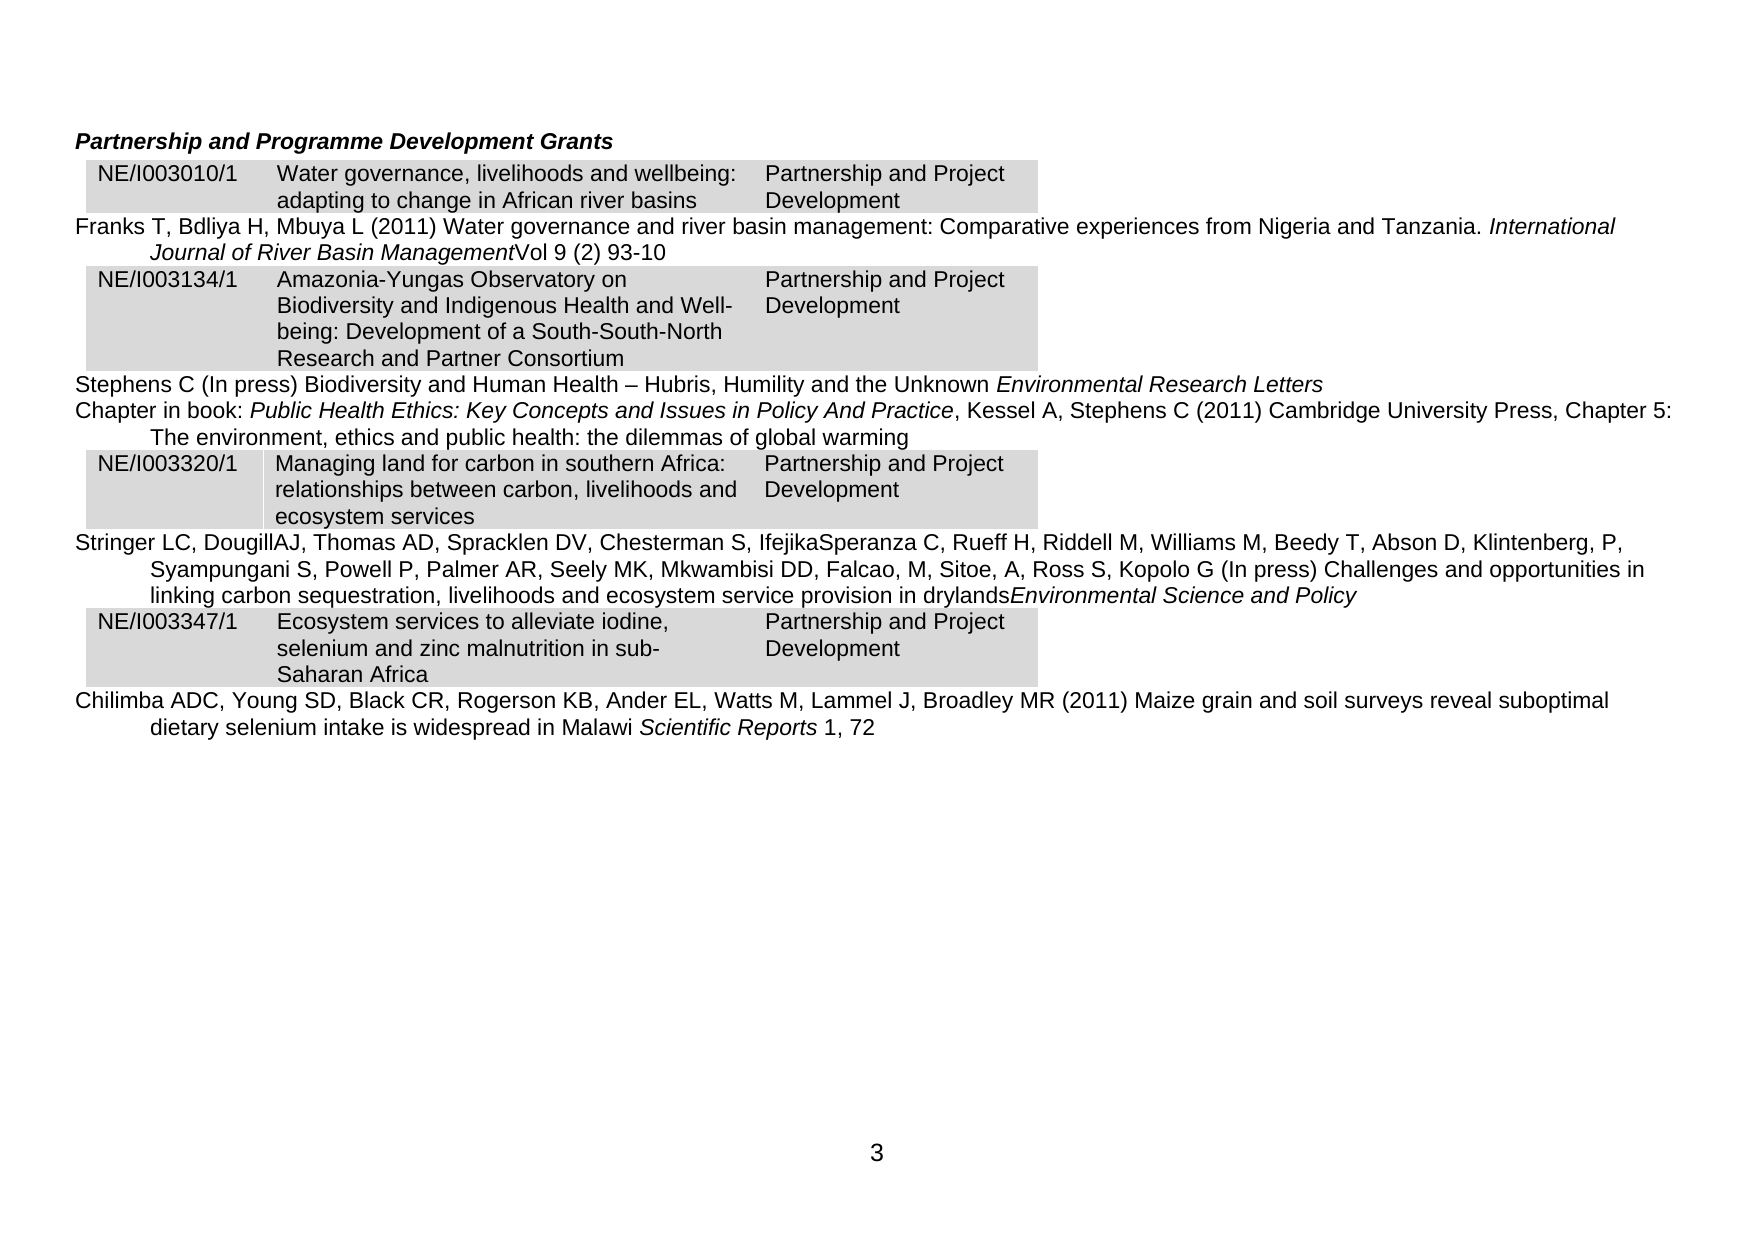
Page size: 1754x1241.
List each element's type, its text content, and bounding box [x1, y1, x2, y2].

table_header Amazonia-Yungas Observatory on Biodiversity and Indigenous Health and Well-being: Development of a South-South-North Research and Partner Consortium [265, 266, 754, 371]
table_header Partnership and Project Development [754, 266, 1038, 371]
table_header NE/I003320/1 [86, 450, 263, 529]
text Chilimba ADC, Young SD, Black CR, Rogerson KB, Ander EL, Watts M, Lammel J, Broadley MR (2011) Maize grain and soil surveys reveal suboptimal dietary selenium intake is widespread in Malawi Scientific Reports 1, 72 [75, 687, 1679, 740]
table_header NE/I003347/1 [86, 608, 265, 687]
table_header Ecosystem services to alleviate iodine, selenium and zinc malnutrition in sub-Saharan Africa [265, 608, 754, 687]
text Stringer LC, DougillAJ, Thomas AD, Spracklen DV, Chesterman S, IfejikaSperanza C, Rueff H, Riddell M, Williams M, Beedy T, Abson D, Klintenberg, P, Syampungani S, Powell P, Palmer AR, Seely MK, Mkwambisi DD, Falcao, M, Sitoe, A, Ross S, Kopolo G (In press) Challenges and opportunities in linking carbon sequestration, livelihoods and ecosystem service provision in drylandsEnvironmental Science and Policy [75, 529, 1679, 608]
table_header NE/I003010/1 [86, 160, 265, 213]
table_header Managing land for carbon in southern Africa: relationships between carbon, livelihoods and ecosystem services [264, 450, 753, 529]
text Franks T, Bdliya H, Mbuya L (2011) Water governance and river basin management: Comparative experiences from Nigeria and Tanzania. International Journal of River Basin ManagementVol 9 (2) 93-10 [75, 213, 1679, 266]
text Chapter in book: Public Health Ethics: Key Concepts and Issues in Policy And Practice, Kessel A, Stephens C (2011) Cambridge University Press, Chapter 5: The environment, ethics and public health: the dilemmas of global warming [75, 397, 1679, 450]
table_header Partnership and Project Development [753, 450, 1038, 529]
table_header NE/I003134/1 [86, 266, 265, 371]
table_header Partnership and Project Development [754, 160, 1038, 213]
table_header Water governance, livelihoods and wellbeing: adapting to change in African river basins [265, 160, 754, 213]
text Stephens C (In press) Biodiversity and Human Health – Hubris, Humility and the Unknown Environmental Research Letters [75, 371, 1679, 397]
subtitle Partnership and Programme Development Grants [75, 128, 1679, 154]
table_header Partnership and Project Development [754, 608, 1038, 687]
